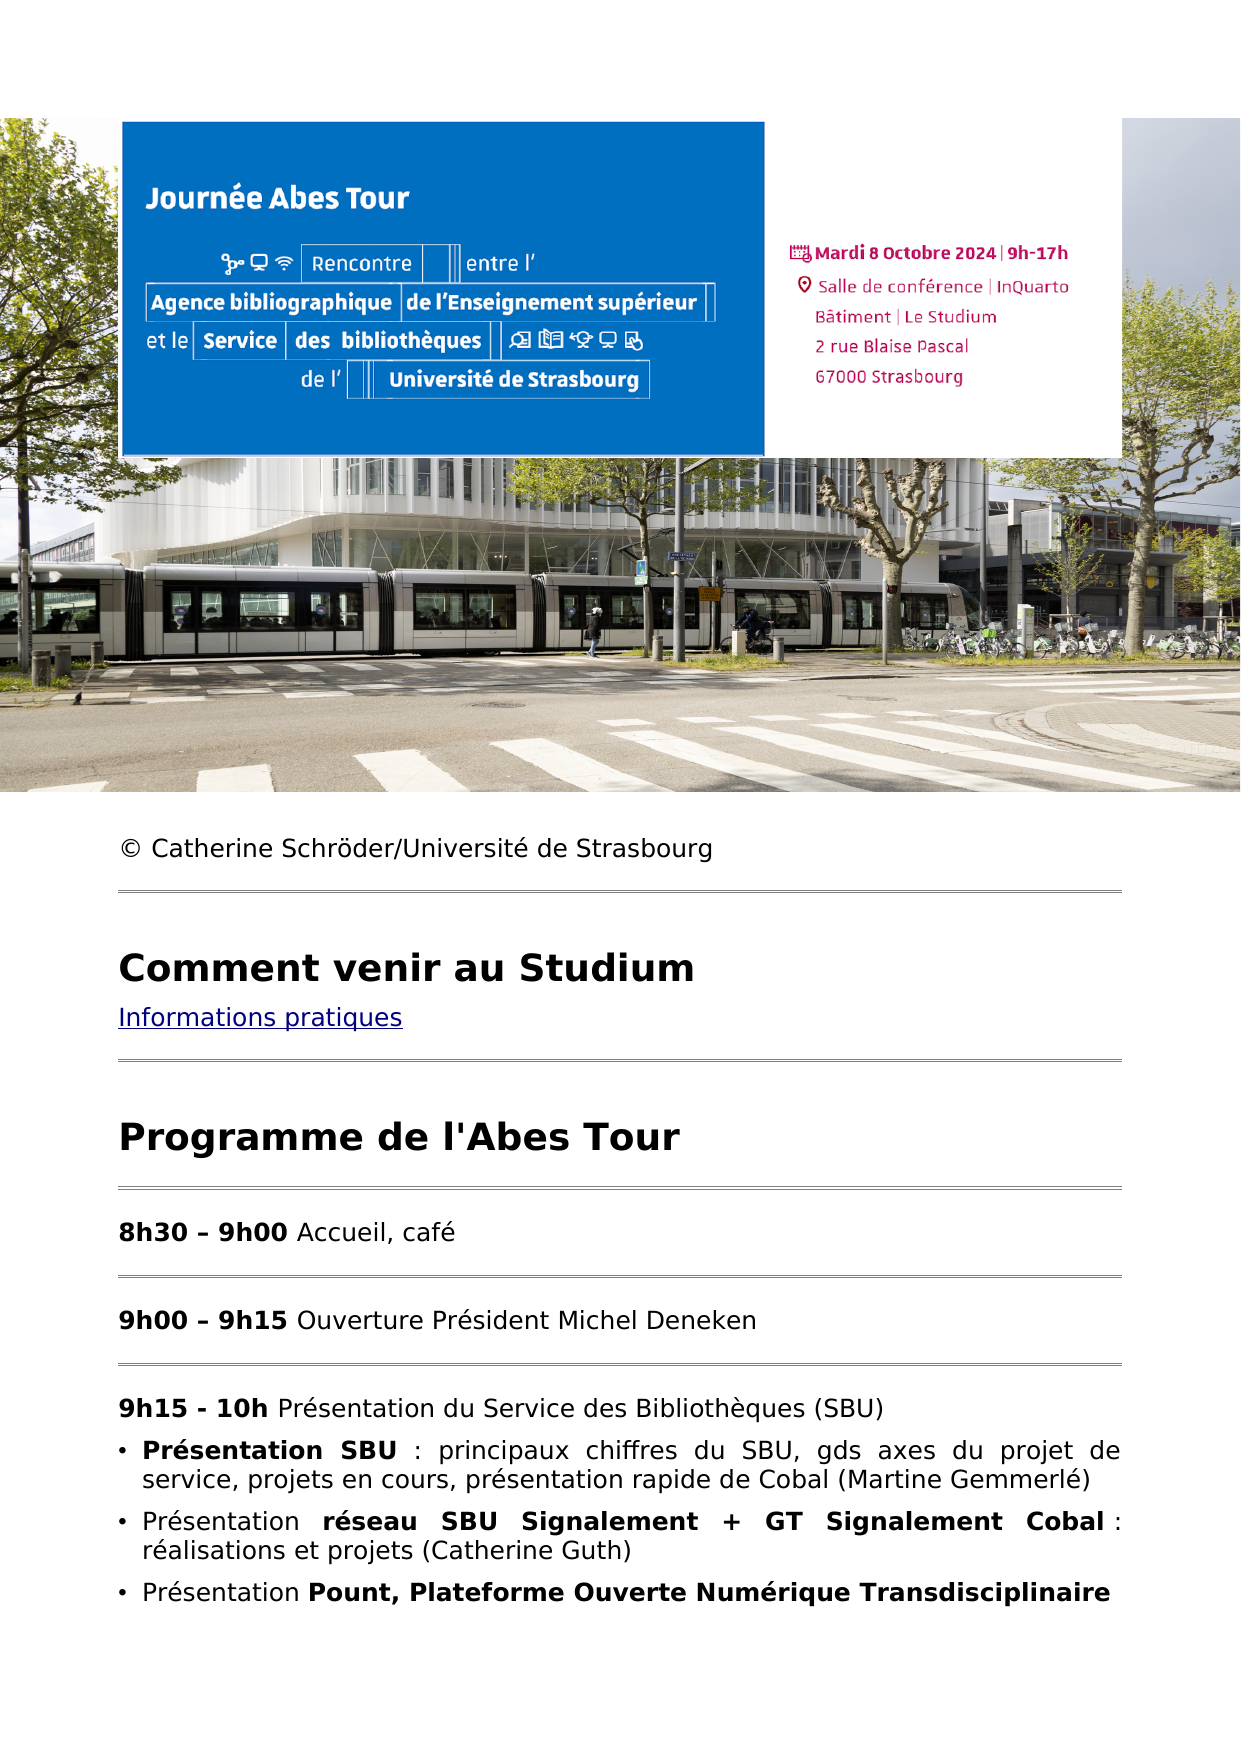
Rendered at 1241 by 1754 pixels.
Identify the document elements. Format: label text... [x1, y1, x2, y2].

subtitle Comment venir au Studium [118, 947, 1122, 990]
text 9h00 – 9h15 Ouverture Président Michel Deneken [118, 1306, 1122, 1336]
text © Catherine Schröder/Université de Strasbourg [118, 834, 1122, 863]
subtitle Programme de l'Abes Tour [118, 1116, 1122, 1159]
list Présentation SBU : principaux chiffres du SBU, gds axes du projet de service, projets en cours, présentation rapide de Cobal (Martine Gemmerlé) [118, 1436, 1122, 1494]
text 8h30 – 9h00 Accueil, café [118, 1218, 1122, 1248]
picture [0, 118, 1241, 792]
list Présentation Pount, Plateforme Ouverte Numérique Transdisciplinaire [118, 1578, 1122, 1607]
text 9h15 - 10h Présentation du Service des Bibliothèques (SBU) [118, 1394, 1122, 1424]
text Informations pratiques [118, 1003, 1122, 1032]
list Présentation réseau SBU Signalement + GT Signalement Cobal : réalisations et projets (Catherine Guth) [118, 1507, 1122, 1565]
